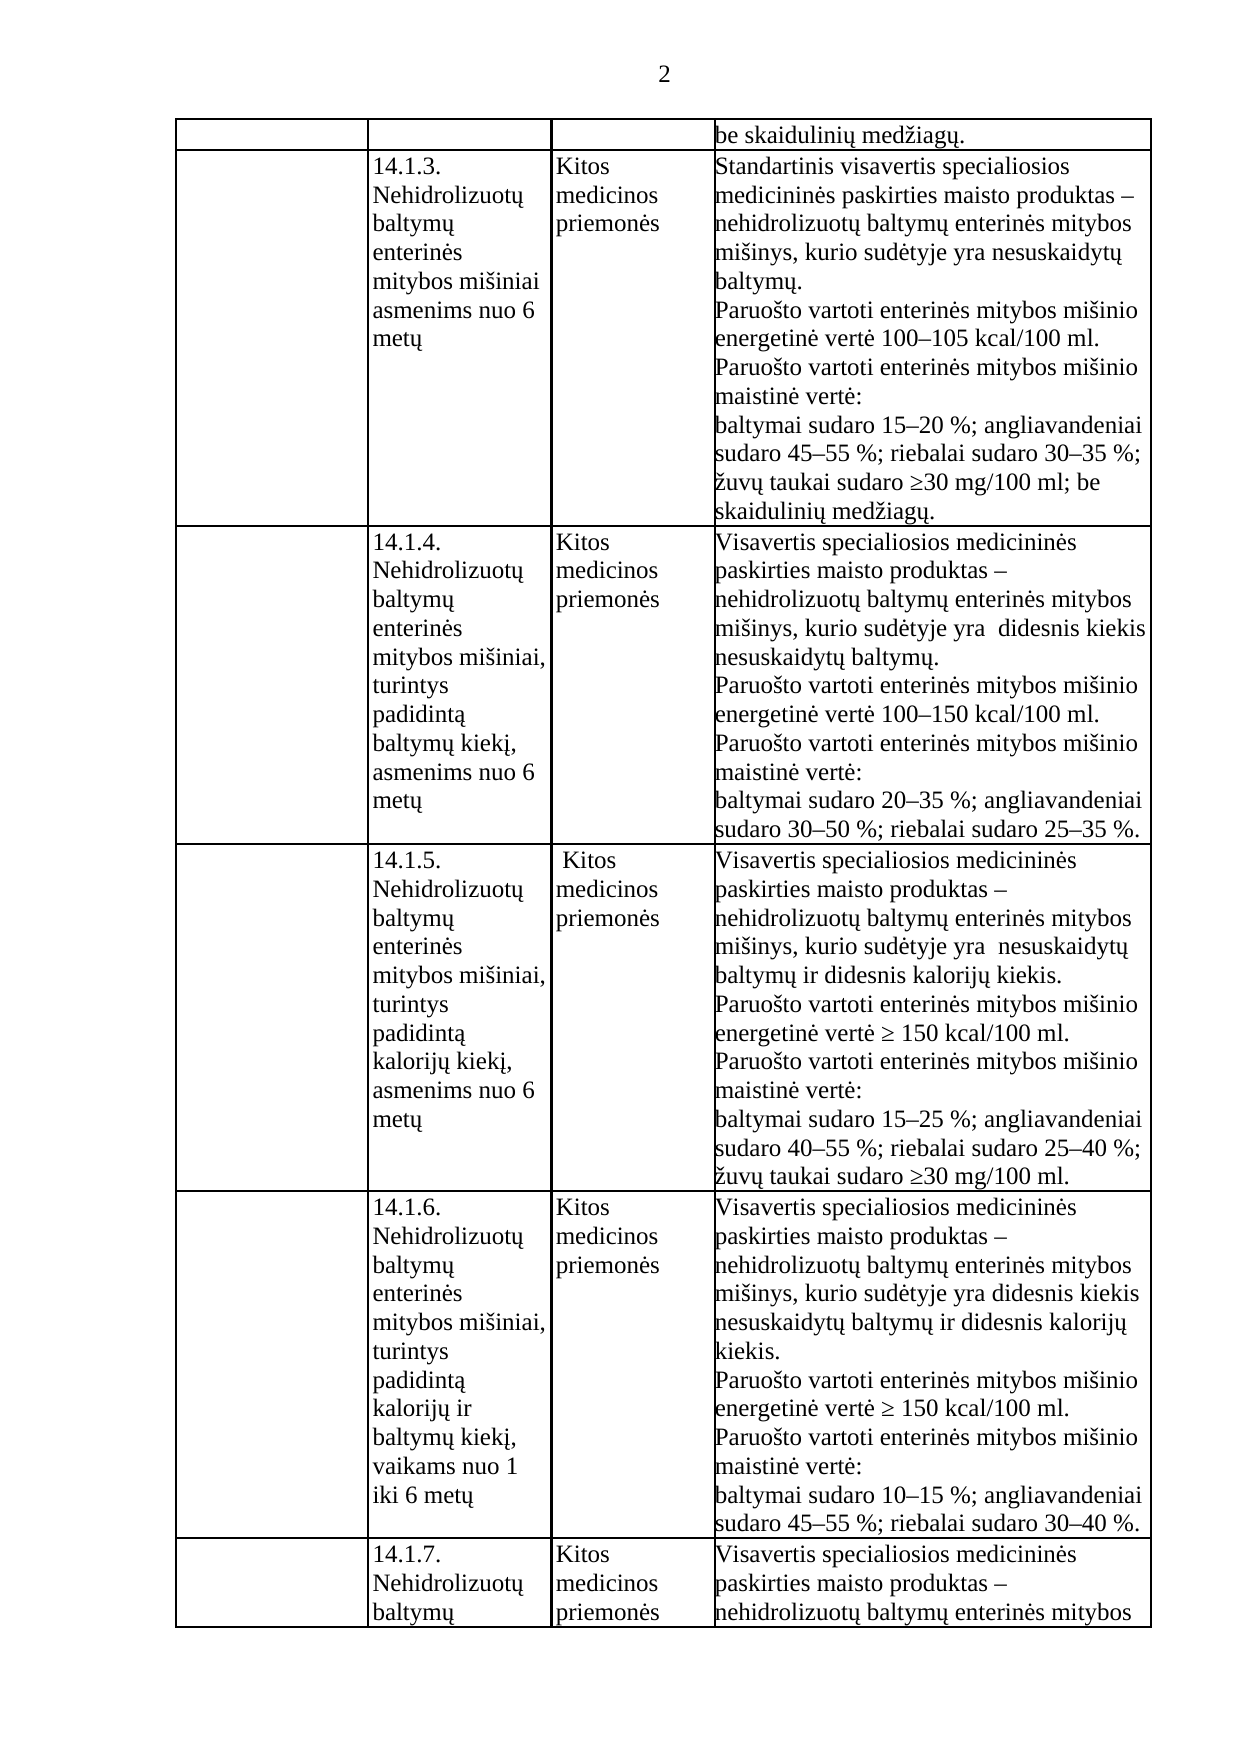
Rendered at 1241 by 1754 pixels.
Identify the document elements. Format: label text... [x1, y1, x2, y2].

table_cell [177, 1539, 367, 1626]
table_cell [177, 151, 367, 525]
table_cell Standartinis visavertis specialiosios medicininės paskirties maisto produktas – nehidrolizuotų baltymų enterinės mitybos mišinys, kurio sudėtyje yra nesuskaidytų baltymų. Paruošto vartoti enterinės mitybos mišinio energetinė vertė 100–105 kcal/100 ml. Paruošto vartoti enterinės mitybos mišinio maistinė vertė: baltymai sudaro 15–20 %; angliavandeniai sudaro 45–55 %; riebalai sudaro 30–35 %; žuvų taukai sudaro ≥30 mg/100 ml; be skaidulinių medžiagų. [716, 151, 1150, 525]
table_cell Visavertis specialiosios medicininės paskirties maisto produktas – nehidrolizuotų baltymų enterinės mitybos mišinys, kurio sudėtyje yra didesnis kiekis nesuskaidytų baltymų. Paruošto vartoti enterinės mitybos mišinio energetinė vertė 100–150 kcal/100 ml. Paruošto vartoti enterinės mitybos mišinio maistinė vertė: baltymai sudaro 20–35 %; angliavandeniai sudaro 30–50 %; riebalai sudaro 25–35 %. [716, 527, 1150, 843]
table_cell [553, 120, 714, 149]
table_cell 14.1.4. Nehidrolizuotų baltymų enterinės mitybos mišiniai, turintys padidintą baltymų kiekį, asmenims nuo 6 metų [369, 527, 550, 843]
table_cell 14.1.3. Nehidrolizuotų baltymų enterinės mitybos mišiniai asmenims nuo 6 metų [369, 151, 550, 525]
table_cell Visavertis specialiosios medicininės paskirties maisto produktas – nehidrolizuotų baltymų enterinės mitybos [716, 1539, 1150, 1626]
table_cell [177, 1192, 367, 1537]
table_cell Kitos medicinos priemonės [553, 845, 714, 1190]
table_cell [177, 527, 367, 843]
table_cell Kitos medicinos priemonės [553, 151, 714, 525]
table_cell [177, 120, 367, 149]
table_cell Kitos medicinos priemonės [553, 1539, 714, 1626]
table_cell 14.1.6. Nehidrolizuotų baltymų enterinės mitybos mišiniai, turintys padidintą kalorijų ir baltymų kiekį, vaikams nuo 1 iki 6 metų [369, 1192, 550, 1537]
table_cell 14.1.5. Nehidrolizuotų baltymų enterinės mitybos mišiniai, turintys padidintą kalorijų kiekį, asmenims nuo 6 metų [369, 845, 550, 1190]
table_cell be skaidulinių medžiagų. [716, 120, 1150, 149]
table_cell Kitos medicinos priemonės [553, 527, 714, 843]
table_cell Visavertis specialiosios medicininės paskirties maisto produktas – nehidrolizuotų baltymų enterinės mitybos mišinys, kurio sudėtyje yra didesnis kiekis nesuskaidytų baltymų ir didesnis kalorijų kiekis. Paruošto vartoti enterinės mitybos mišinio energetinė vertė ≥ 150 kcal/100 ml. Paruošto vartoti enterinės mitybos mišinio maistinė vertė: baltymai sudaro 10–15 %; angliavandeniai sudaro 45–55 %; riebalai sudaro 30–40 %. [716, 1192, 1150, 1537]
table_cell [177, 845, 367, 1190]
table_cell 14.1.7. Nehidrolizuotų baltymų [369, 1539, 550, 1626]
table_cell Kitos medicinos priemonės [553, 1192, 714, 1537]
table_cell [369, 120, 550, 149]
table_cell Visavertis specialiosios medicininės paskirties maisto produktas – nehidrolizuotų baltymų enterinės mitybos mišinys, kurio sudėtyje yra nesuskaidytų baltymų ir didesnis kalorijų kiekis. Paruošto vartoti enterinės mitybos mišinio energetinė vertė ≥ 150 kcal/100 ml. Paruošto vartoti enterinės mitybos mišinio maistinė vertė: baltymai sudaro 15–25 %; angliavandeniai sudaro 40–55 %; riebalai sudaro 25–40 %; žuvų taukai sudaro ≥30 mg/100 ml. [716, 845, 1150, 1190]
